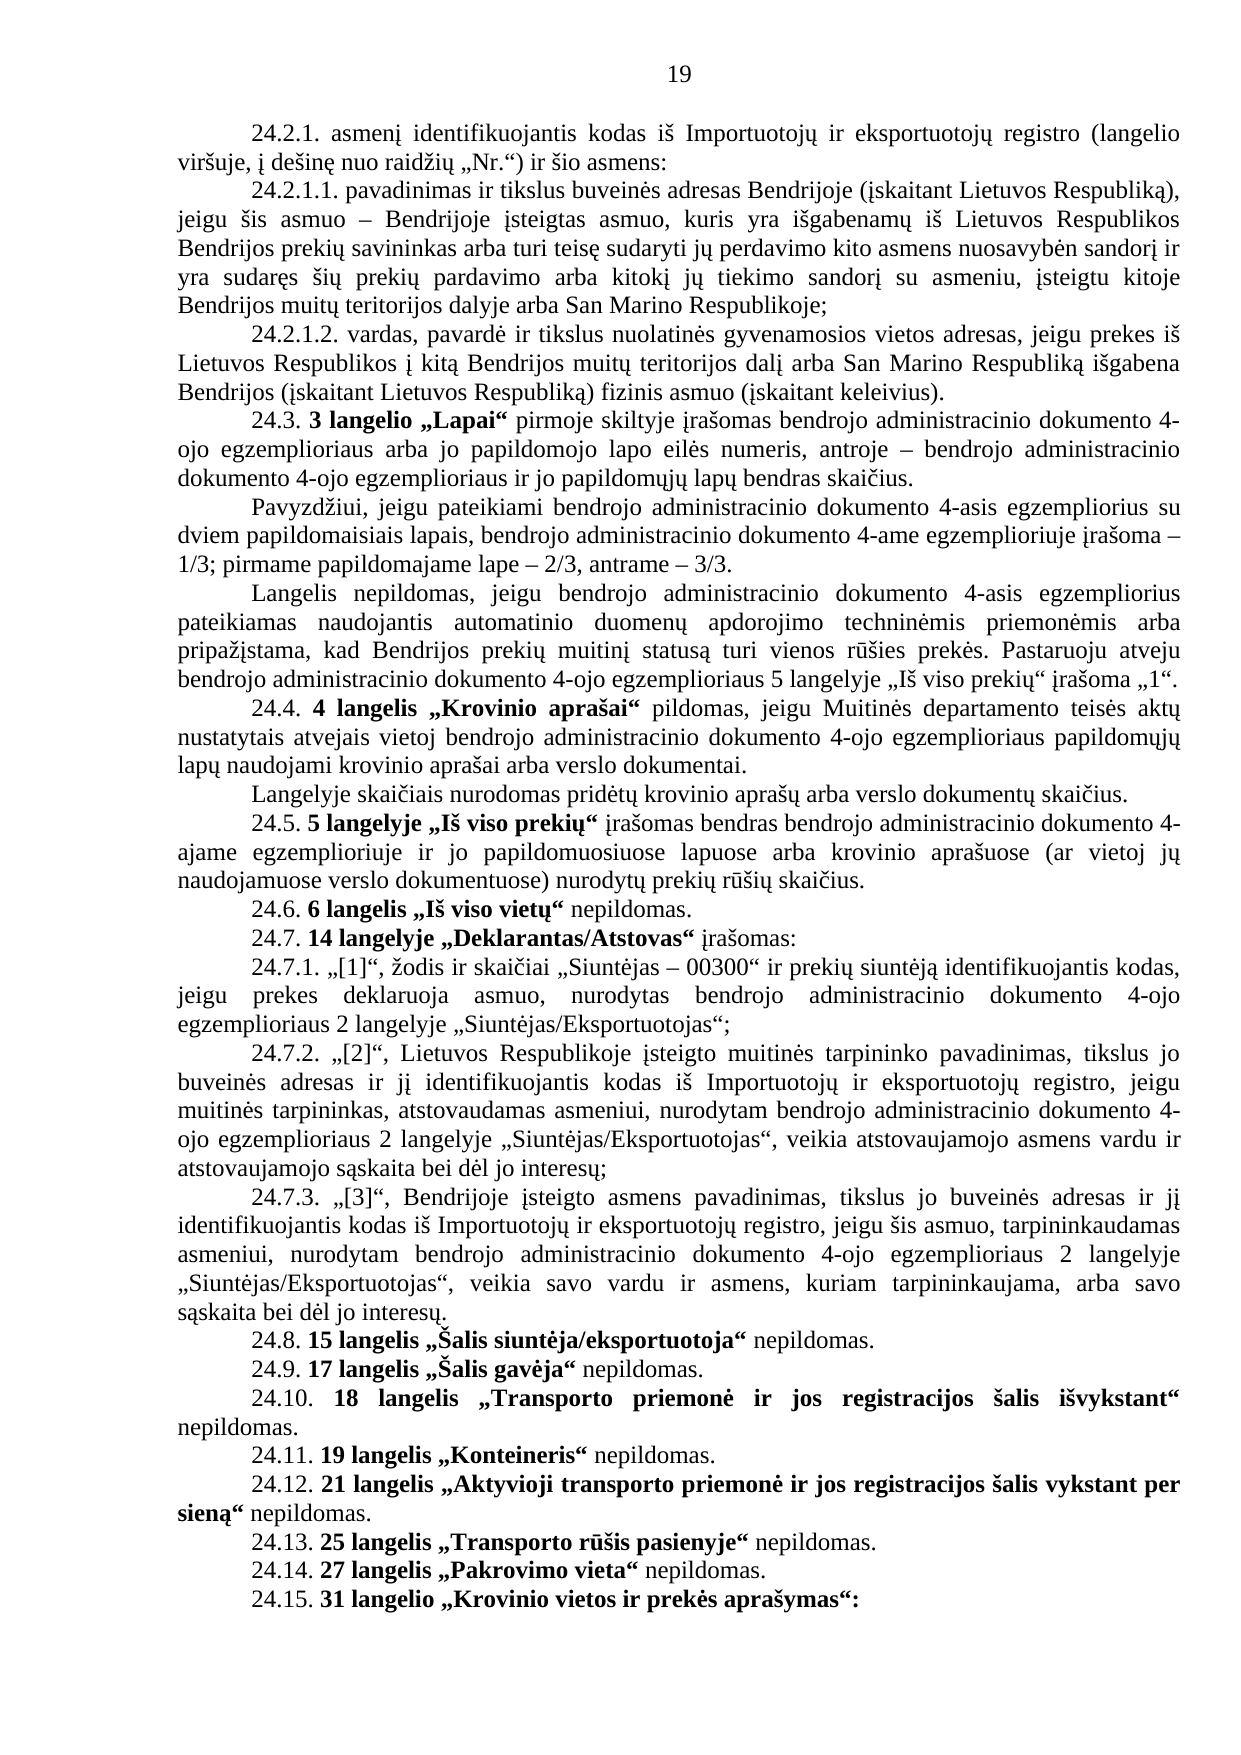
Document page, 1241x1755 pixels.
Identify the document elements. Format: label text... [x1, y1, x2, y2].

text 24.11. 19 langelis „Konteineris“ nepildomas. [177, 1441, 1181, 1469]
text 24.8. 15 langelis „Šalis siuntėja/eksportuotoja“ nepildomas. [177, 1326, 1181, 1354]
text 24.9. 17 langelis „Šalis gavėja“ nepildomas. [177, 1354, 1181, 1383]
text Langelyje skaičiais nurodomas pridėtų krovinio aprašų arba verslo dokumentų skaičius. [177, 779, 1181, 808]
text 24.3. 3 langelio „Lapai“ pirmoje skiltyje įrašomas bendrojo administracinio dokumento 4-ojo egzemplioriaus arba jo papildomojo lapo eilės numeris, antroje – bendrojo administracinio dokumento 4-ojo egzemplioriaus ir jo papildomųjų lapų bendras skaičius. [177, 406, 1181, 492]
text 24.7.2. „[2]“, Lietuvos Respublikoje įsteigto muitinės tarpininko pavadinimas, tikslus jo buveinės adresas ir jį identifikuojantis kodas iš Importuotojų ir eksportuotojų registro, jeigu muitinės tarpininkas, atstovaudamas asmeniui, nurodytam bendrojo administracinio dokumento 4-ojo egzemplioriaus 2 langelyje „Siuntėjas/Eksportuotojas“, veikia atstovaujamojo asmens vardu ir atstovaujamojo sąskaita bei dėl jo interesų; [177, 1038, 1181, 1182]
text 24.7.1. „[1]“, žodis ir skaičiai „Siuntėjas – 00300“ ir prekių siuntėją identifikuojantis kodas, jeigu prekes deklaruoja asmuo, nurodytas bendrojo administracinio dokumento 4-ojo egzemplioriaus 2 langelyje „Siuntėjas/Eksportuotojas“; [177, 952, 1181, 1038]
text 24.4. 4 langelis „Krovinio aprašai“ pildomas, jeigu Muitinės departamento teisės aktų nustatytais atvejais vietoj bendrojo administracinio dokumento 4-ojo egzemplioriaus papildomųjų lapų naudojami krovinio aprašai arba verslo dokumentai. [177, 693, 1181, 779]
text 24.15. 31 langelio „Krovinio vietos ir prekės aprašymas“: [177, 1584, 1181, 1613]
text 24.2.1. asmenį identifikuojantis kodas iš Importuotojų ir eksportuotojų registro (langelio viršuje, į dešinę nuo raidžių „Nr.“) ir šio asmens: [177, 118, 1181, 176]
text Langelis nepildomas, jeigu bendrojo administracinio dokumento 4-asis egzempliorius pateikiamas naudojantis automatinio duomenų apdorojimo techninėmis priemonėmis arba pripažįstama, kad Bendrijos prekių muitinį statusą turi vienos rūšies prekės. Pastaruoju atveju bendrojo administracinio dokumento 4-ojo egzemplioriaus 5 langelyje „Iš viso prekių“ įrašoma „1“. [177, 578, 1181, 693]
text Pavyzdžiui, jeigu pateikiami bendrojo administracinio dokumento 4-asis egzempliorius su dviem papildomaisiais lapais, bendrojo administracinio dokumento 4-ame egzemplioriuje įrašoma – 1/3; pirmame papildomajame lape – 2/3, antrame – 3/3. [177, 492, 1181, 578]
text 24.5. 5 langelyje „Iš viso prekių“ įrašomas bendras bendrojo administracinio dokumento 4-ajame egzemplioriuje ir jo papildomuosiuose lapuose arba krovinio aprašuose (ar vietoj jų naudojamuose verslo dokumentuose) nurodytų prekių rūšių skaičius. [177, 808, 1181, 894]
text 24.12. 21 langelis „Aktyvioji transporto priemonė ir jos registracijos šalis vykstant per sieną“ nepildomas. [177, 1469, 1181, 1527]
text 24.10. 18 langelis „Transporto priemonė ir jos registracijos šalis išvykstant“ nepildomas. [177, 1383, 1181, 1441]
text 24.6. 6 langelis „Iš viso vietų“ nepildomas. [177, 894, 1181, 923]
text 24.2.1.2. vardas, pavardė ir tikslus nuolatinės gyvenamosios vietos adresas, jeigu prekes iš Lietuvos Respublikos į kitą Bendrijos muitų teritorijos dalį arba San Marino Respubliką išgabena Bendrijos (įskaitant Lietuvos Respubliką) fizinis asmuo (įskaitant keleivius). [177, 319, 1181, 406]
text 24.7. 14 langelyje „Deklarantas/Atstovas“ įrašomas: [177, 923, 1181, 952]
text 24.13. 25 langelis „Transporto rūšis pasienyje“ nepildomas. [177, 1527, 1181, 1556]
text 24.2.1.1. pavadinimas ir tikslus buveinės adresas Bendrijoje (įskaitant Lietuvos Respubliką), jeigu šis asmuo – Bendrijoje įsteigtas asmuo, kuris yra išgabenamų iš Lietuvos Respublikos Bendrijos prekių savininkas arba turi teisę sudaryti jų perdavimo kito asmens nuosavybėn sandorį ir yra sudaręs šių prekių pardavimo arba kitokį jų tiekimo sandorį su asmeniu, įsteigtu kitoje Bendrijos muitų teritorijos dalyje arba San Marino Respublikoje; [177, 176, 1181, 319]
text 24.14. 27 langelis „Pakrovimo vieta“ nepildomas. [177, 1556, 1181, 1584]
text 24.7.3. „[3]“, Bendrijoje įsteigto asmens pavadinimas, tikslus jo buveinės adresas ir jį identifikuojantis kodas iš Importuotojų ir eksportuotojų registro, jeigu šis asmuo, tarpininkaudamas asmeniui, nurodytam bendrojo administracinio dokumento 4-ojo egzemplioriaus 2 langelyje „Siuntėjas/Eksportuotojas“, veikia savo vardu ir asmens, kuriam tarpininkaujama, arba savo sąskaita bei dėl jo interesų. [177, 1182, 1181, 1326]
